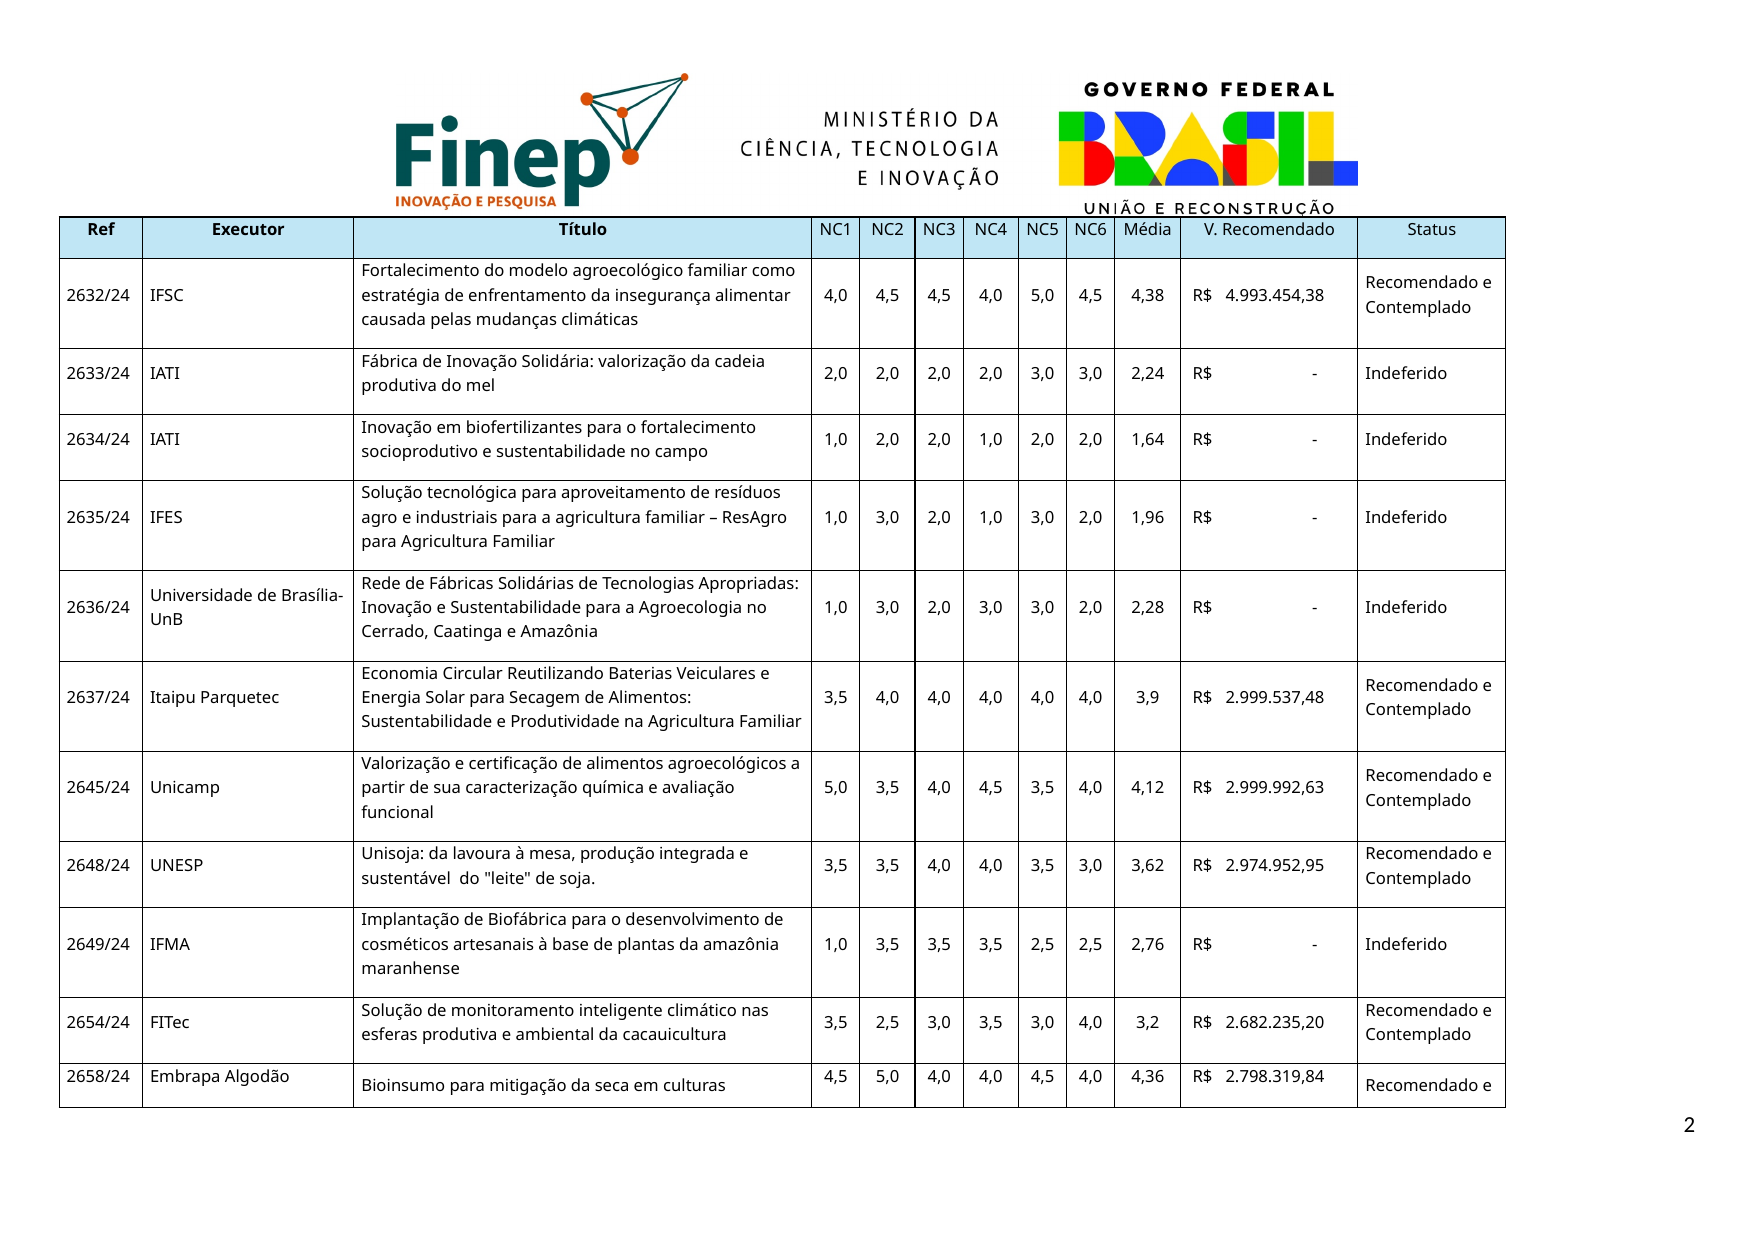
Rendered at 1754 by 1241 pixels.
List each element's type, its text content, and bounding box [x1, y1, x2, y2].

table_cell 2645/24 [60, 752, 142, 841]
table_cell 3,5 [812, 662, 859, 751]
table_cell Recomendado e Contemplado [1358, 662, 1505, 751]
table_cell 3,0 [1019, 571, 1066, 661]
table_cell R$ 4.993.454,38 [1181, 259, 1357, 348]
table_cell 5,0 [1019, 259, 1066, 348]
table_cell R$ - [1181, 481, 1357, 570]
table_cell 1,0 [964, 415, 1018, 480]
table_cell 4,0 [964, 662, 1018, 751]
table_cell 3,2 [1115, 998, 1180, 1063]
table_cell 3,5 [812, 998, 859, 1063]
table_cell R$ 2.974.952,95 [1181, 842, 1357, 907]
table_cell 2,0 [1067, 571, 1114, 661]
table_cell Valorização e certificação de alimentos agroecológicos a partir de sua caracterização química e avaliação funcional [354, 752, 811, 841]
table_cell 3,9 [1115, 662, 1180, 751]
table_cell 4,5 [1067, 259, 1114, 348]
table_cell R$ - [1181, 908, 1357, 997]
table_cell 4,0 [860, 662, 914, 751]
table_cell 3,5 [860, 752, 914, 841]
table_cell R$ 2.798.319,84 [1181, 1064, 1357, 1107]
table_cell 2632/24 [60, 259, 142, 348]
table_cell 3,5 [812, 842, 859, 907]
table_cell 5,0 [860, 1064, 914, 1107]
table_header NC1 [812, 218, 859, 258]
table_cell 2,0 [964, 349, 1018, 414]
table_cell 3,5 [964, 908, 1018, 997]
table_cell Indeferido [1358, 415, 1505, 480]
table_cell 2,0 [1067, 415, 1114, 480]
table_cell UNESP [143, 842, 353, 907]
table_cell 3,5 [916, 908, 963, 997]
table_cell IATI [143, 349, 353, 414]
table_cell 3,0 [1019, 998, 1066, 1063]
table_header Título [354, 218, 811, 258]
table_cell 2,0 [812, 349, 859, 414]
table_cell 2,0 [916, 571, 963, 661]
table_cell Universidade de Brasília-UnB [143, 571, 353, 661]
table_cell Indeferido [1358, 481, 1505, 570]
table_cell IFMA [143, 908, 353, 997]
table_cell 3,5 [1019, 842, 1066, 907]
table_cell 2,0 [860, 415, 914, 480]
table_cell R$ 2.682.235,20 [1181, 998, 1357, 1063]
table_cell 2,5 [1019, 908, 1066, 997]
table_cell Indeferido [1358, 349, 1505, 414]
table_cell 4,38 [1115, 259, 1180, 348]
table_cell Recomendado e [1358, 1064, 1505, 1107]
table_cell 1,96 [1115, 481, 1180, 570]
table_cell 2648/24 [60, 842, 142, 907]
table_cell Rede de Fábricas Solidárias de Tecnologias Apropriadas: Inovação e Sustentabilidade para a Agroecologia no Cerrado, Caatinga e Amazônia [354, 571, 811, 661]
table_cell 2,5 [1067, 908, 1114, 997]
table_header NC4 [964, 218, 1018, 258]
table_cell 2633/24 [60, 349, 142, 414]
table_header NC6 [1067, 218, 1114, 258]
table_cell 1,0 [812, 571, 859, 661]
table_cell 3,0 [964, 571, 1018, 661]
table_cell 1,0 [964, 481, 1018, 570]
table_cell Solução tecnológica para aproveitamento de resíduos agro e industriais para a agricultura familiar – ResAgro para Agricultura Familiar [354, 481, 811, 570]
table_cell 2,24 [1115, 349, 1180, 414]
table_cell 1,0 [812, 415, 859, 480]
table_cell R$ - [1181, 349, 1357, 414]
table_cell Indeferido [1358, 908, 1505, 997]
table_cell 3,0 [916, 998, 963, 1063]
table_header NC2 [860, 218, 914, 258]
table_cell IFES [143, 481, 353, 570]
table_cell R$ 2.999.992,63 [1181, 752, 1357, 841]
table_cell 3,5 [860, 908, 914, 997]
table_cell 4,0 [916, 1064, 963, 1107]
table_cell 4,5 [812, 1064, 859, 1107]
table_cell R$ - [1181, 415, 1357, 480]
table_cell 4,0 [964, 1064, 1018, 1107]
table_cell 2637/24 [60, 662, 142, 751]
table_cell 4,0 [1019, 662, 1066, 751]
table_cell 2634/24 [60, 415, 142, 480]
table_cell 2,0 [1019, 415, 1066, 480]
table_cell 2,0 [916, 349, 963, 414]
table_cell R$ 2.999.537,48 [1181, 662, 1357, 751]
table_cell Indeferido [1358, 571, 1505, 661]
table_cell 2,0 [916, 481, 963, 570]
table_header Ref [60, 218, 142, 258]
table_cell 3,0 [860, 571, 914, 661]
table_cell 2,28 [1115, 571, 1180, 661]
table_cell 4,0 [916, 842, 963, 907]
table_header V. Recomendado [1181, 218, 1357, 258]
table_cell Itaipu Parquetec [143, 662, 353, 751]
table_cell 4,0 [964, 259, 1018, 348]
table_cell 3,0 [860, 481, 914, 570]
table_header Média [1115, 218, 1180, 258]
table_cell Recomendado e Contemplado [1358, 842, 1505, 907]
table_cell Unicamp [143, 752, 353, 841]
table_cell 2635/24 [60, 481, 142, 570]
table_header Status [1358, 218, 1505, 258]
table_cell 4,0 [812, 259, 859, 348]
table_cell 4,0 [1067, 662, 1114, 751]
table_cell 1,64 [1115, 415, 1180, 480]
table_cell 2658/24 [60, 1064, 142, 1107]
table_cell 4,0 [964, 842, 1018, 907]
table_cell FITec [143, 998, 353, 1063]
table_cell 3,0 [1019, 349, 1066, 414]
table_cell 2,76 [1115, 908, 1180, 997]
table_cell 5,0 [812, 752, 859, 841]
table_cell 2,5 [860, 998, 914, 1063]
table_cell 2654/24 [60, 998, 142, 1063]
table_cell 4,0 [1067, 1064, 1114, 1107]
table_cell Recomendado e Contemplado [1358, 752, 1505, 841]
table_cell Unisoja: da lavoura à mesa, produção integrada e sustentável do "leite" de soja. [354, 842, 811, 907]
table_cell IFSC [143, 259, 353, 348]
table_cell 3,0 [1067, 349, 1114, 414]
table_header NC3 [916, 218, 963, 258]
table_cell 3,5 [1019, 752, 1066, 841]
table_cell 2636/24 [60, 571, 142, 661]
table_cell IATI [143, 415, 353, 480]
table_cell 4,5 [964, 752, 1018, 841]
table_cell 4,0 [916, 752, 963, 841]
table_header Executor [143, 218, 353, 258]
table_cell Bioinsumo para mitigação da seca em culturas [354, 1064, 811, 1107]
table_cell 4,5 [860, 259, 914, 348]
table_cell Economia Circular Reutilizando Baterias Veiculares e Energia Solar para Secagem de Alimentos: Sustentabilidade e Produtividade na Agricultura Familiar [354, 662, 811, 751]
table_cell 2,0 [1067, 481, 1114, 570]
table_cell Embrapa Algodão [143, 1064, 353, 1107]
table_cell Solução de monitoramento inteligente climático nas esferas produtiva e ambiental da cacauicultura [354, 998, 811, 1063]
table_cell 2649/24 [60, 908, 142, 997]
table_cell 3,5 [964, 998, 1018, 1063]
table_cell 4,0 [1067, 752, 1114, 841]
table_cell 4,36 [1115, 1064, 1180, 1107]
table_cell 3,0 [1019, 481, 1066, 570]
table_cell Inovação em biofertilizantes para o fortalecimento socioprodutivo e sustentabilidade no campo [354, 415, 811, 480]
table_cell Fábrica de Inovação Solidária: valorização da cadeia produtiva do mel [354, 349, 811, 414]
table_cell 4,5 [916, 259, 963, 348]
table_cell Recomendado e Contemplado [1358, 998, 1505, 1063]
table_cell 3,5 [860, 842, 914, 907]
table_cell 4,5 [1019, 1064, 1066, 1107]
table_cell 1,0 [812, 908, 859, 997]
table_cell Fortalecimento do modelo agroecológico familiar como estratégia de enfrentamento da insegurança alimentar causada pelas mudanças climáticas [354, 259, 811, 348]
table_cell 4,0 [916, 662, 963, 751]
table_cell R$ - [1181, 571, 1357, 661]
table_cell 3,62 [1115, 842, 1180, 907]
table_cell Recomendado e Contemplado [1358, 259, 1505, 348]
table_cell 1,0 [812, 481, 859, 570]
table_cell 4,0 [1067, 998, 1114, 1063]
table_cell 4,12 [1115, 752, 1180, 841]
table_cell 2,0 [916, 415, 963, 480]
table_cell 3,0 [1067, 842, 1114, 907]
table_cell 2,0 [860, 349, 914, 414]
table_cell Implantação de Biofábrica para o desenvolvimento de cosméticos artesanais à base de plantas da amazônia maranhense [354, 908, 811, 997]
table_header NC5 [1019, 218, 1066, 258]
